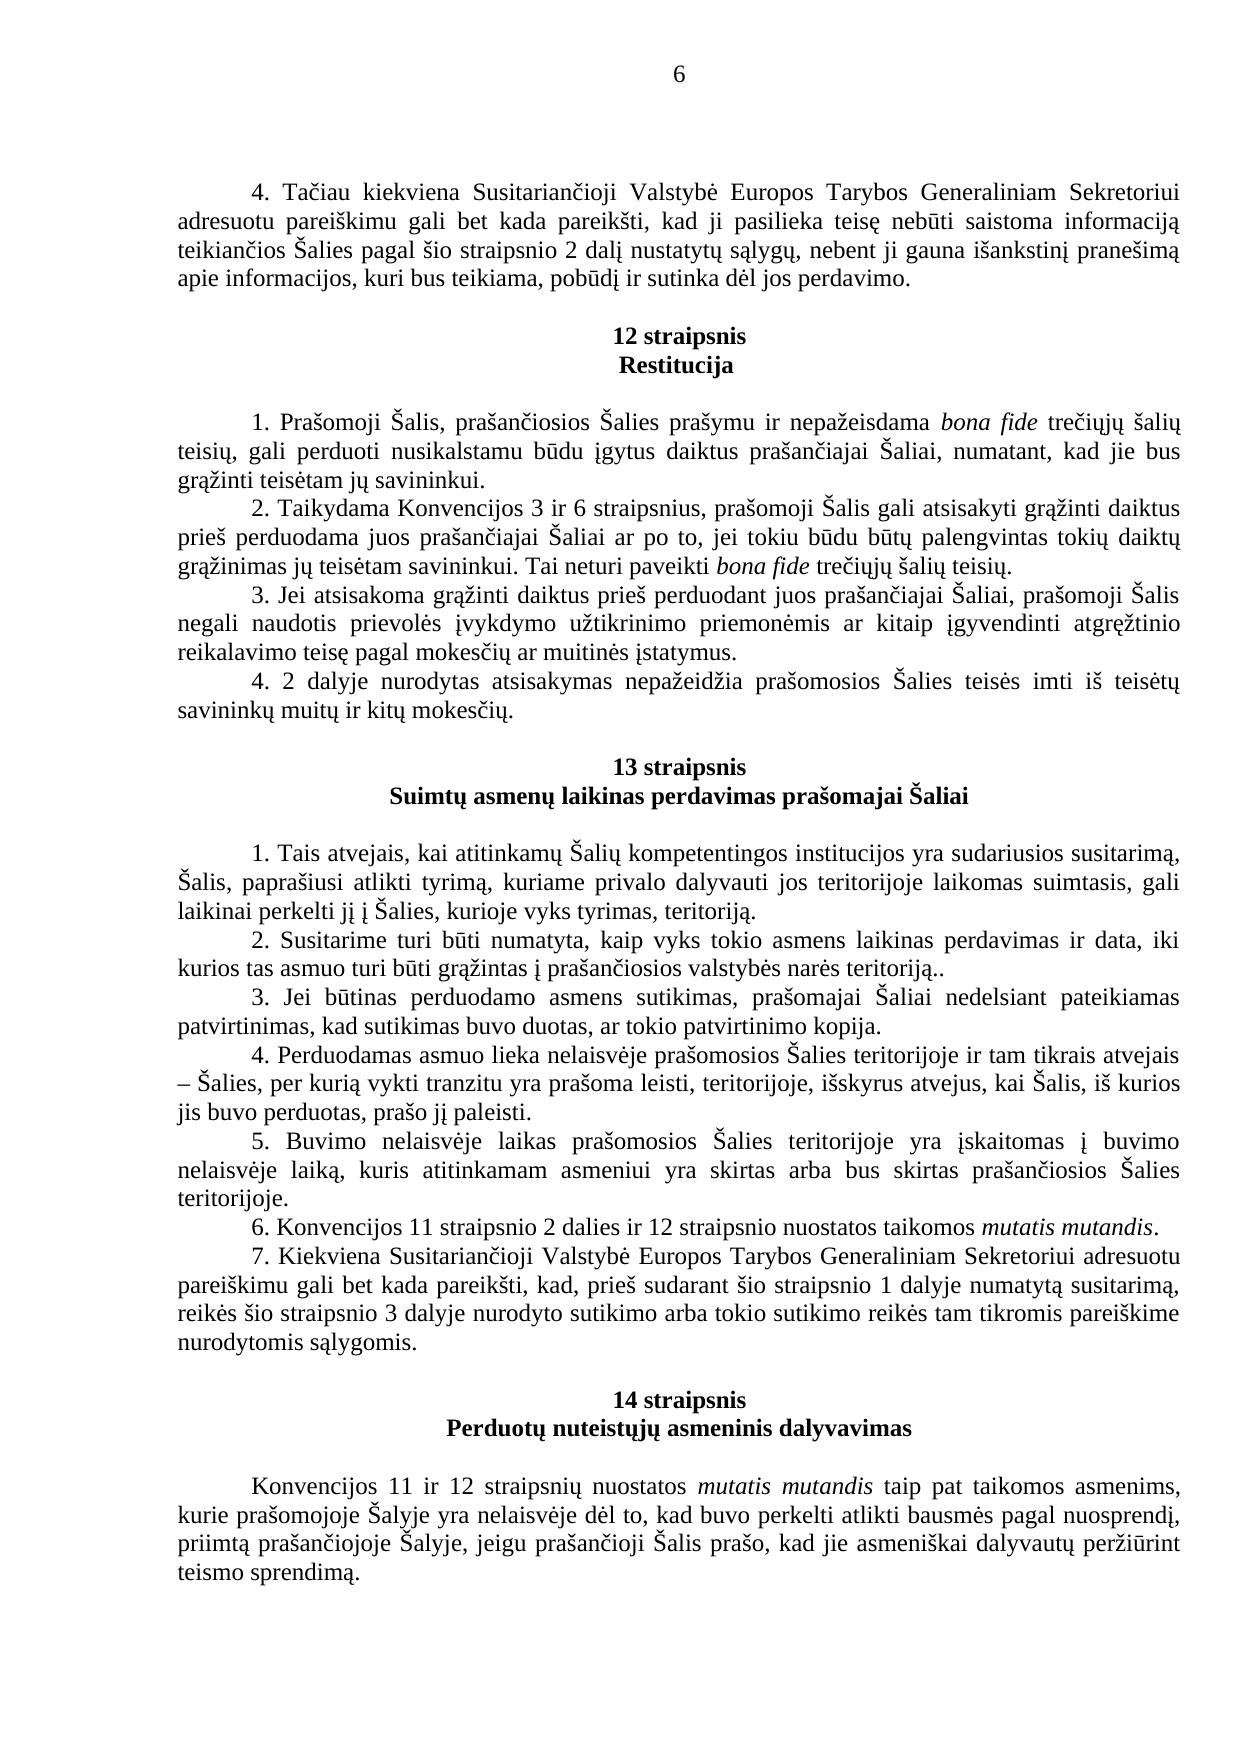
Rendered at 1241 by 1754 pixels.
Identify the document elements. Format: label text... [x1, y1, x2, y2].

text 14 straipsnis [177, 1385, 1181, 1413]
text Suimtų asmenų laikinas perdavimas prašomajai Šaliai [177, 781, 1181, 810]
text 3. Jei būtinas perduodamo asmens sutikimas, prašomajai Šaliai nedelsiant pateikiamas patvirtinimas, kad sutikimas buvo duotas, ar tokio patvirtinimo kopija. [177, 982, 1181, 1040]
text 1. Prašomoji Šalis, prašančiosios Šalies prašymu ir nepažeisdama bona fide trečiųjų šalių teisių, gali perduoti nusikalstamu būdu įgytus daiktus prašančiajai Šaliai, numatant, kad jie bus grąžinti teisėtam jų savininkui. [177, 407, 1181, 493]
text 3. Jei atsisakoma grąžinti daiktus prieš perduodant juos prašančiajai Šaliai, prašomoji Šalis negali naudotis prievolės įvykdymo užtikrinimo priemonėmis ar kitaip įgyvendinti atgręžtinio reikalavimo teisę pagal mokesčių ar muitinės įstatymus. [177, 580, 1181, 666]
text 6. Konvencijos 11 straipsnio 2 dalies ir 12 straipsnio nuostatos taikomos mutatis mutandis. [177, 1212, 1181, 1241]
text Perduotų nuteistųjų asmeninis dalyvavimas [177, 1413, 1181, 1442]
text 4. Tačiau kiekviena Susitariančioji Valstybė Europos Tarybos Generaliniam Sekretoriui adresuotu pareiškimu gali bet kada pareikšti, kad ji pasilieka teisę nebūti saistoma informaciją teikiančios Šalies pagal šio straipsnio 2 dalį nustatytų sąlygų, nebent ji gauna išankstinį pranešimą apie informacijos, kuri bus teikiama, pobūdį ir sutinka dėl jos perdavimo. [177, 177, 1181, 292]
text 7. Kiekviena Susitariančioji Valstybė Europos Tarybos Generaliniam Sekretoriui adresuotu pareiškimu gali bet kada pareikšti, kad, prieš sudarant šio straipsnio 1 dalyje numatytą susitarimą, reikės šio straipsnio 3 dalyje nurodyto sutikimo arba tokio sutikimo reikės tam tikromis pareiškime nurodytomis sąlygomis. [177, 1241, 1181, 1356]
text 5. Buvimo nelaisvėje laikas prašomosios Šalies teritorijoje yra įskaitomas į buvimo nelaisvėje laiką, kuris atitinkamam asmeniui yra skirtas arba bus skirtas prašančiosios Šalies teritorijoje. [177, 1126, 1181, 1212]
text Konvencijos 11 ir 12 straipsnių nuostatos mutatis mutandis taip pat taikomos asmenims, kurie prašomojoje Šalyje yra nelaisvėje dėl to, kad buvo perkelti atlikti bausmės pagal nuosprendį, priimtą prašančiojoje Šalyje, jeigu prašančioji Šalis prašo, kad jie asmeniškai dalyvautų peržiūrint teismo sprendimą. [177, 1471, 1181, 1586]
text 2. Susitarime turi būti numatyta, kaip vyks tokio asmens laikinas perdavimas ir data, iki kurios tas asmuo turi būti grąžintas į prašančiosios valstybės narės teritoriją.. [177, 925, 1181, 982]
text 12 straipsnis [177, 321, 1181, 350]
text Restitucija [177, 350, 1181, 378]
text 1. Tais atvejais, kai atitinkamų Šalių kompetentingos institucijos yra sudariusios susitarimą, Šalis, paprašiusi atlikti tyrimą, kuriame privalo dalyvauti jos teritorijoje laikomas suimtasis, gali laikinai perkelti jį į Šalies, kurioje vyks tyrimas, teritoriją. [177, 838, 1181, 925]
text 13 straipsnis [177, 752, 1181, 781]
text 2. Taikydama Konvencijos 3 ir 6 straipsnius, prašomoji Šalis gali atsisakyti grąžinti daiktus prieš perduodama juos prašančiajai Šaliai ar po to, jei tokiu būdu būtų palengvintas tokių daiktų grąžinimas jų teisėtam savininkui. Tai neturi paveikti bona fide trečiųjų šalių teisių. [177, 493, 1181, 580]
text 4. 2 dalyje nurodytas atsisakymas nepažeidžia prašomosios Šalies teisės imti iš teisėtų savininkų muitų ir kitų mokesčių. [177, 666, 1181, 723]
text 4. Perduodamas asmuo lieka nelaisvėje prašomosios Šalies teritorijoje ir tam tikrais atvejais – Šalies, per kurią vykti tranzitu yra prašoma leisti, teritorijoje, išskyrus atvejus, kai Šalis, iš kurios jis buvo perduotas, prašo jį paleisti. [177, 1040, 1181, 1126]
